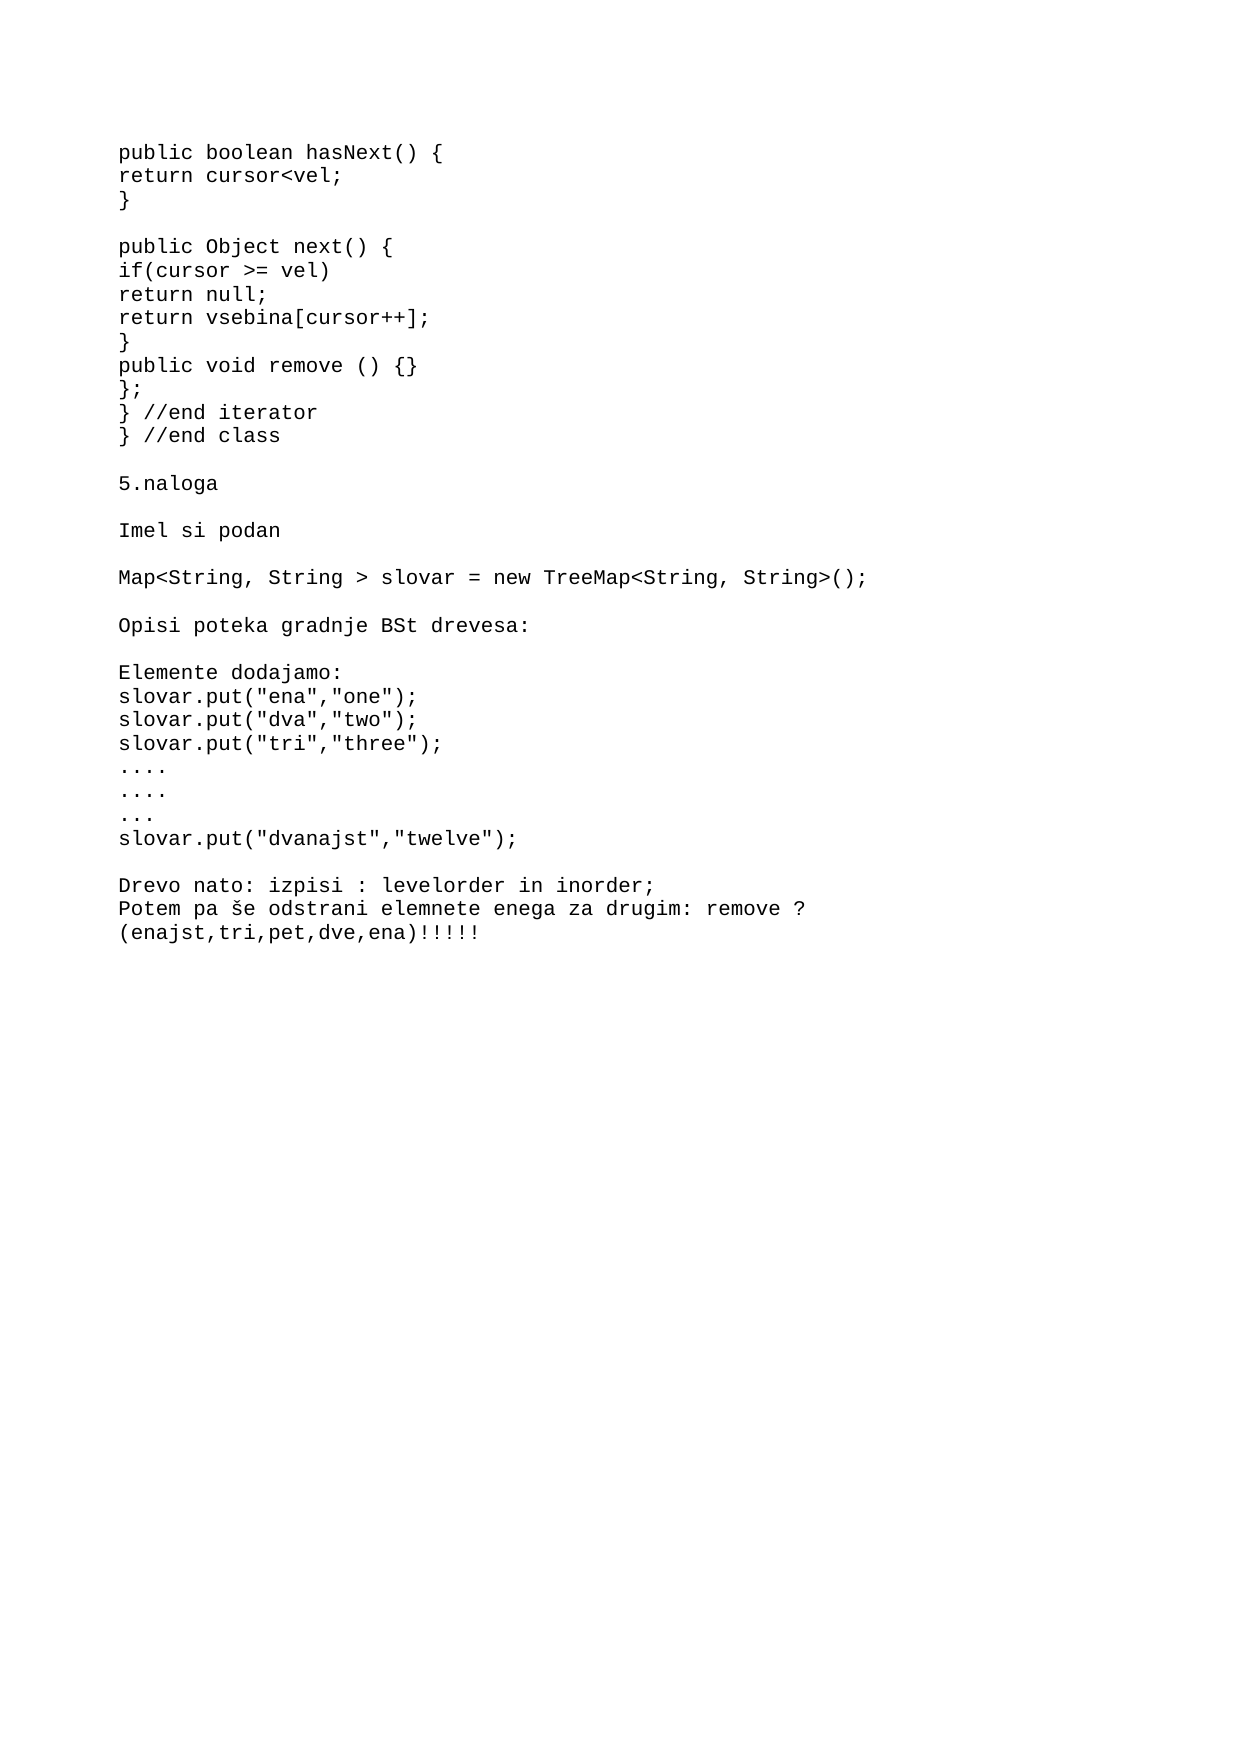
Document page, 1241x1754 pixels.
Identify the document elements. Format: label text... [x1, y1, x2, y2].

text Potem pa še odstrani elemnete enega za drugim: remove ? (enajst,tri,pet,dve,ena)!!!!! [118, 898, 1122, 946]
text .... [118, 780, 1122, 804]
text return vsebina[cursor++]; [118, 307, 1122, 331]
text Map<String, String > slovar = new TreeMap<String, String>(); [118, 567, 1122, 591]
text .... [118, 757, 1122, 780]
text } [118, 189, 1122, 213]
text Imel si podan [118, 520, 1122, 544]
text slovar.put("dva","two"); [118, 709, 1122, 733]
text public boolean hasNext() { [118, 142, 1122, 165]
text } [118, 331, 1122, 354]
text public Object next() { [118, 236, 1122, 260]
text slovar.put("ena","one"); [118, 686, 1122, 709]
text } //end iterator [118, 402, 1122, 426]
text public void remove () {} [118, 354, 1122, 378]
text }; [118, 378, 1122, 402]
text Drevo nato: izpisi : levelorder in inorder; [118, 875, 1122, 898]
text slovar.put("dvanajst","twelve"); [118, 827, 1122, 851]
text return null; [118, 284, 1122, 307]
text Opisi poteka gradnje BSt drevesa: [118, 615, 1122, 638]
text } //end class [118, 426, 1122, 449]
text slovar.put("tri","three"); [118, 733, 1122, 757]
text ... [118, 804, 1122, 827]
text Elemente dodajamo: [118, 662, 1122, 686]
text return cursor<vel; [118, 165, 1122, 189]
text if(cursor >= vel) [118, 260, 1122, 284]
text 5.naloga [118, 473, 1122, 496]
